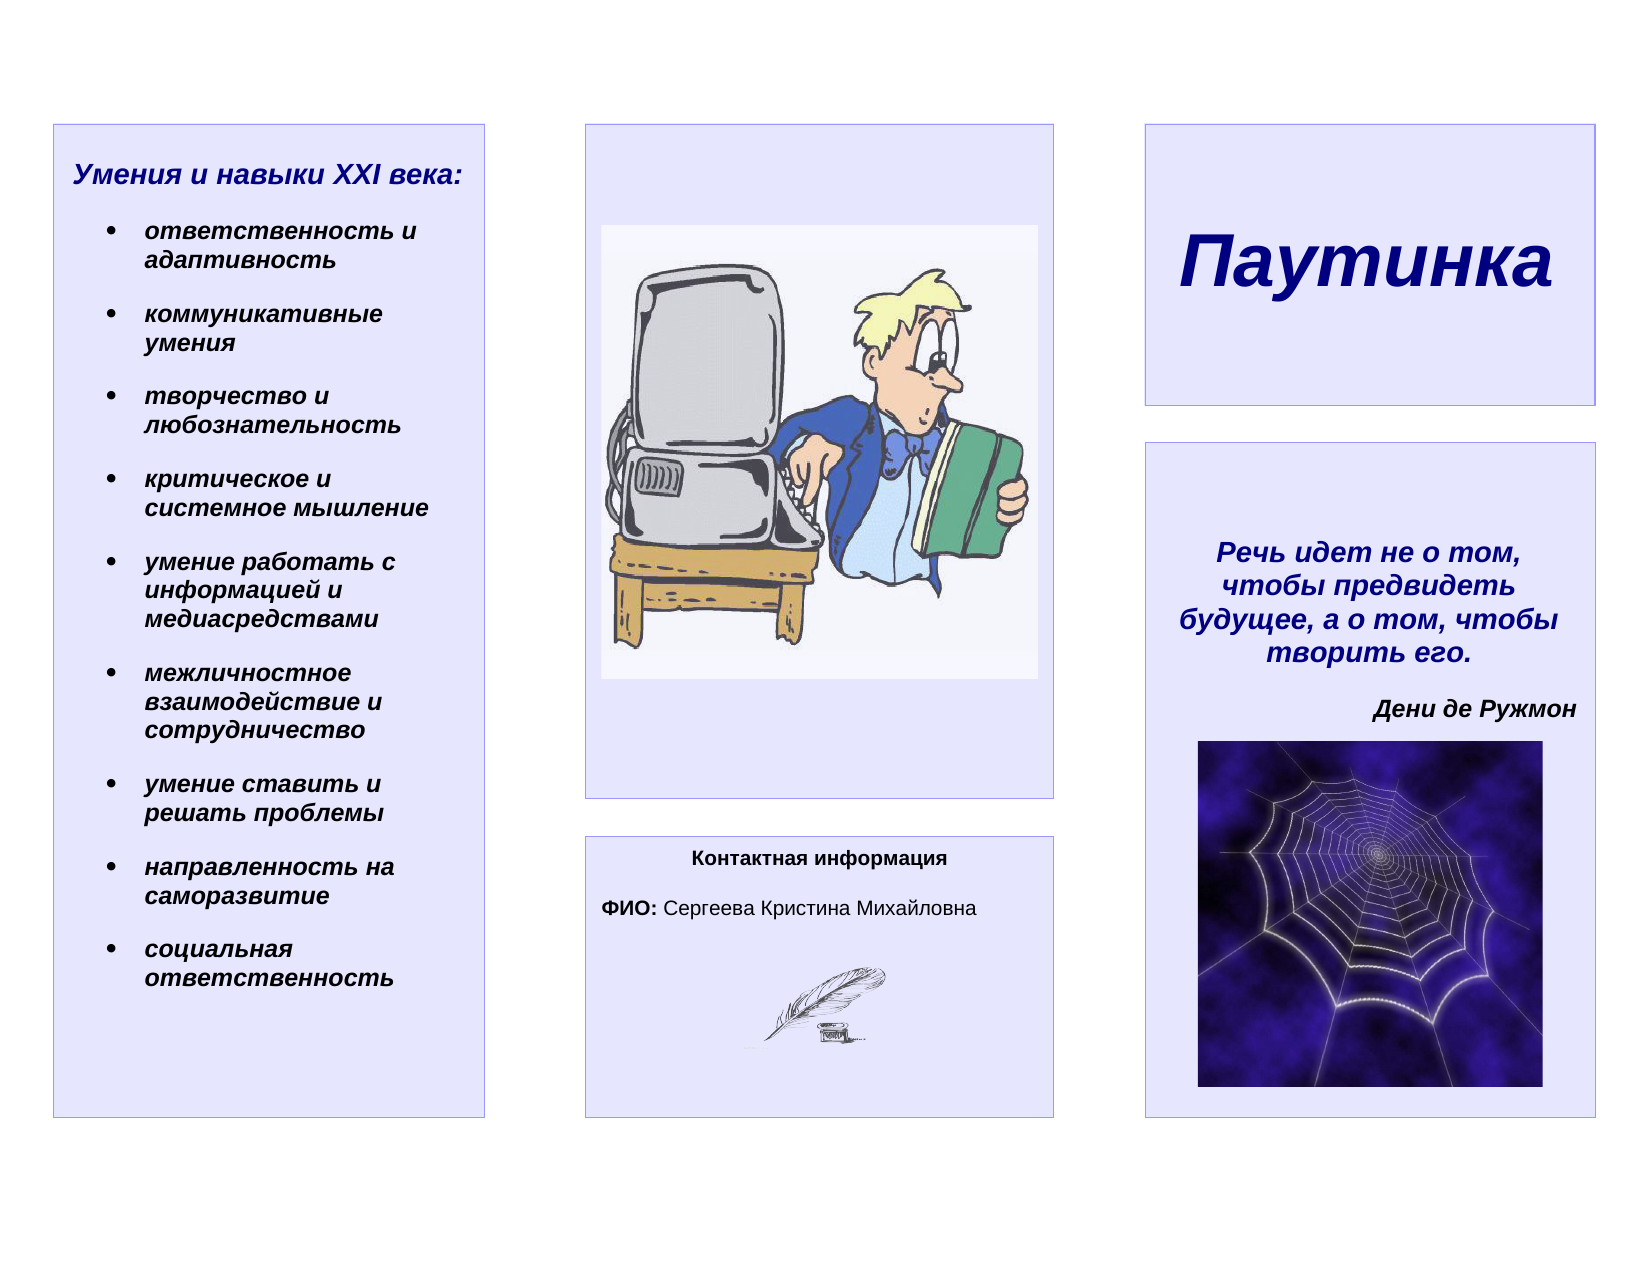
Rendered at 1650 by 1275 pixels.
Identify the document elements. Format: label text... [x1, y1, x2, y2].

picture [737, 953, 907, 1052]
text Паутинка [1161, 216, 1579, 302]
list направленность на саморазвитие [107, 852, 468, 909]
text Контактная информация [601, 845, 1038, 870]
text Умения и навыки XXI века: [69, 157, 468, 191]
text Дени де Ружмон [1161, 694, 1579, 723]
list коммуникативные умения [107, 299, 468, 356]
picture [1197, 741, 1543, 1087]
list социальная ответственность [107, 934, 468, 992]
text ФИО: Сергеева Кристина Михайловна [601, 895, 1038, 920]
list критическое и системное мышление [107, 464, 468, 521]
list творчество и любознательность [107, 381, 468, 439]
text Речь идет не о том, чтобы предвидеть будущее, а о том, чтобы творить его. [1161, 535, 1579, 669]
list ответственность и адаптивность [107, 216, 468, 274]
list умение ставить и решать проблемы [107, 769, 468, 827]
list межличностное взаимодействие и сотрудничество [107, 658, 468, 744]
list умение работать с информацией и медиасредствами [107, 546, 468, 633]
